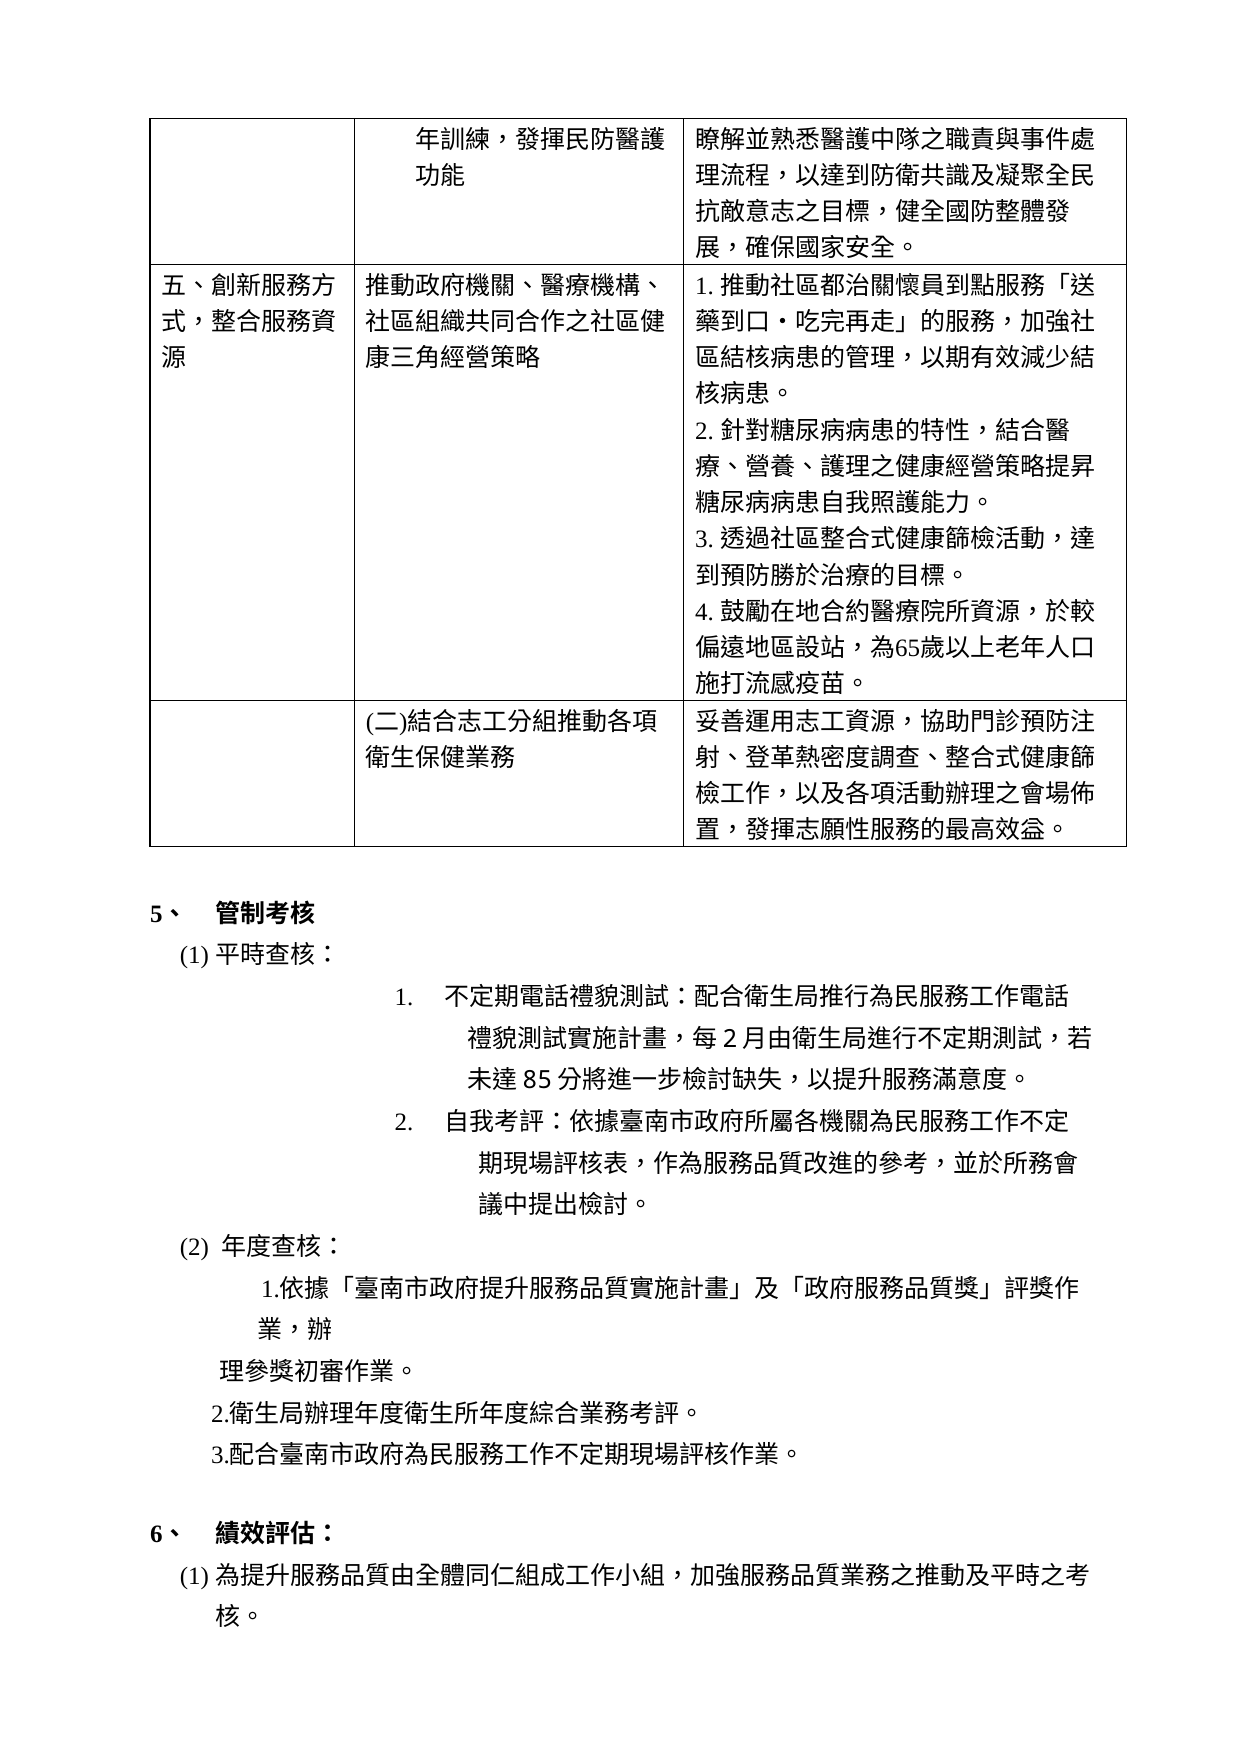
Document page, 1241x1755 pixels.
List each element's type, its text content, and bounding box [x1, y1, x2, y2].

table_cell 瞭解並熟悉醫護中隊之職責與事件處理流程，以達到防衛共識及凝聚全民抗敵意志之目標，健全國防整體發展，確保國家安全。 [684, 119, 1126, 264]
table_cell (二)結合志工分組推動各項衛生保健業務 [355, 701, 683, 846]
table_cell 1. 推動社區都治關懷員到點服務「送藥到口‧吃完再走」的服務，加強社區結核病患的管理，以期有效減少結核病患。 2. 針對糖尿病病患的特性，結合醫療、營養、護理之健康經營策略提昇糖尿病病患自我照護能力。 3. 透過社區整合式健康篩檢活動，達到預防勝於治療的目標。 4. 鼓勵在地合約醫療院所資源，於較偏遠地區設站，為65歲以上老年人口施打流感疫苗。 [684, 265, 1126, 700]
list 不定期電話禮貌測試：配合衛生局推行為民服務工作電話禮貌測試實施計畫，每2月由衛生局進行不定期測試，若未達85分將進一步檢討缺失，以提升服務滿意度。 [394, 972, 1093, 1097]
table_cell 妥善運用志工資源，協助門診預防注射、登革熱密度調查、整合式健康篩檢工作，以及各項活動辦理之會場佈置，發揮志願性服務的最高效益。 [684, 701, 1126, 846]
list 平時查核： [179, 931, 1093, 972]
list 配合臺南市政府為民服務工作不定期現場評核作業。 [150, 1431, 1093, 1472]
list 績效評估： [150, 1509, 1093, 1551]
list 衛生局辦理年度衛生所年度綜合業務考評。 [150, 1389, 1093, 1431]
list 管制考核 [150, 889, 1093, 931]
table_cell [151, 701, 354, 846]
table_cell 五、創新服務方式，整合服務資源 [151, 265, 354, 700]
list 為提升服務品質由全體同仁組成工作小組，加強服務品質業務之推動及平時之考核。 [179, 1551, 1093, 1634]
list 自我考評：依據臺南市政府所屬各機關為民服務工作不定期現場評核表，作為服務品質改進的參考，並於所務會議中提出檢討。 [394, 1097, 1093, 1222]
list 年度查核： [179, 1222, 1093, 1264]
table_cell [151, 119, 354, 264]
text 理參獎初審作業。 [207, 1347, 1093, 1389]
table_cell 每年進行醫護大隊常年訓練，發揮民防醫護功能 [355, 119, 683, 264]
table_cell 推動政府機關、醫療機構、社區組織共同合作之社區健康三角經營策略 [355, 265, 683, 700]
list 依據「臺南市政府提升服務品質實施計畫」及「政府服務品質獎」評獎作業，辦 [207, 1264, 1093, 1347]
